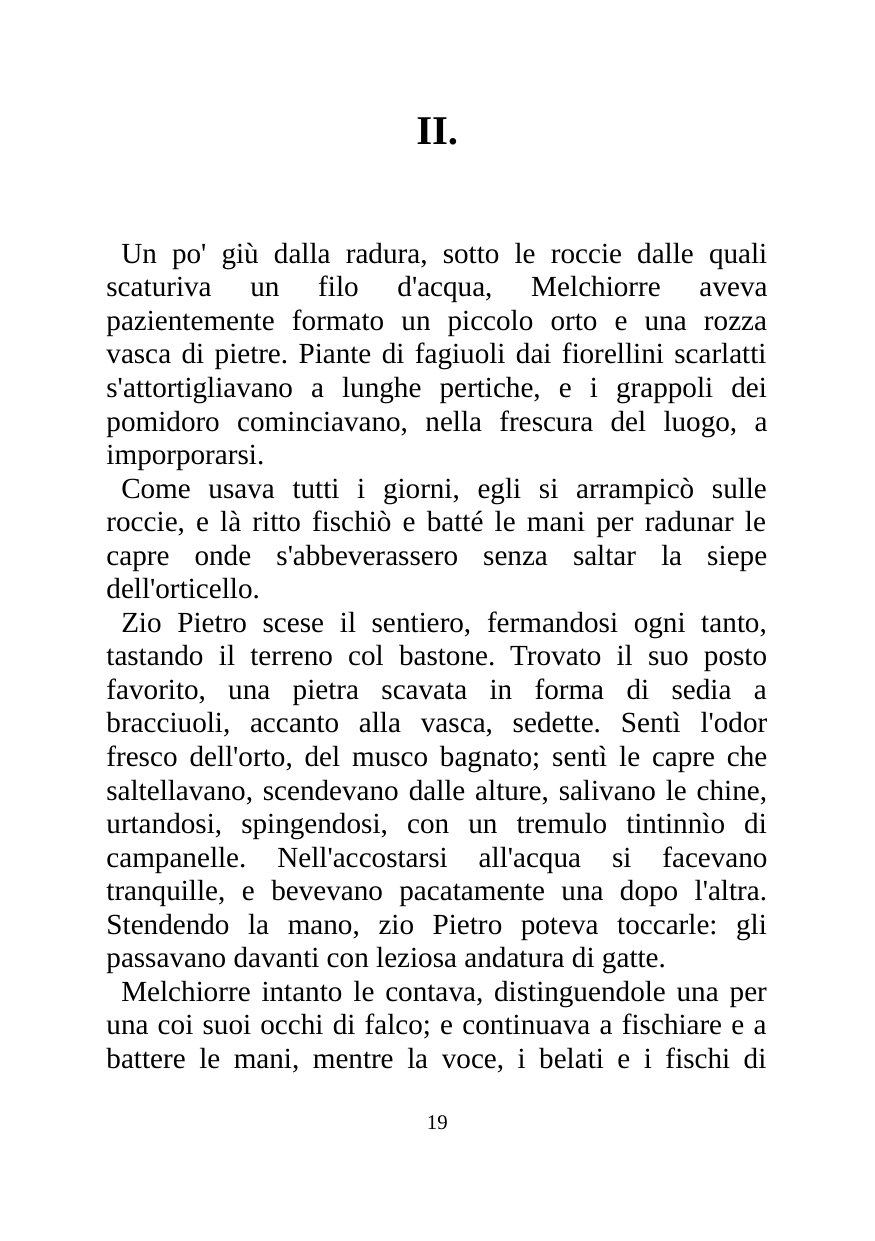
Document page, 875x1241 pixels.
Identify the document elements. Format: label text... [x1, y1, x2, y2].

subtitle II. [106, 106, 768, 153]
text Melchiorre intanto le contava, distinguendole una per una coi suoi occhi di falco; e continuava a fischiare e a battere le mani, mentre la voce, i belati e i fischi di [106, 974, 768, 1074]
text Un po' giù dalla radura, sotto le roccie dalle quali scaturiva un filo d'acqua, Melchiorre aveva pazientemente formato un piccolo orto e una rozza vasca di pietre. Piante di fagiuoli dai fiorellini scarlatti s'attortigliavano a lunghe pertiche, e i grappoli dei pomidoro cominciavano, nella frescura del luogo, a imporporarsi. [106, 236, 768, 471]
text Zio Pietro scese il sentiero, fermandosi ogni tanto, tastando il terreno col bastone. Trovato il suo posto favorito, una pietra scavata in forma di sedia a bracciuoli, accanto alla vasca, sedette. Sentì l'odor fresco dell'orto, del musco bagnato; sentì le capre che saltellavano, scendevano dalle alture, salivano le chine, urtandosi, spingendosi, con un tremulo tintinnìo di campanelle. Nell'accostarsi all'acqua si facevano tranquille, e bevevano pacatamente una dopo l'altra. Stendendo la mano, zio Pietro poteva toccarle: gli passavano davanti con leziosa andatura di gatte. [106, 605, 768, 974]
text Come usava tutti i giorni, egli si arrampicò sulle roccie, e là ritto fischiò e batté le mani per radunar le capre onde s'abbeverassero senza saltar la siepe dell'orticello. [106, 471, 768, 605]
